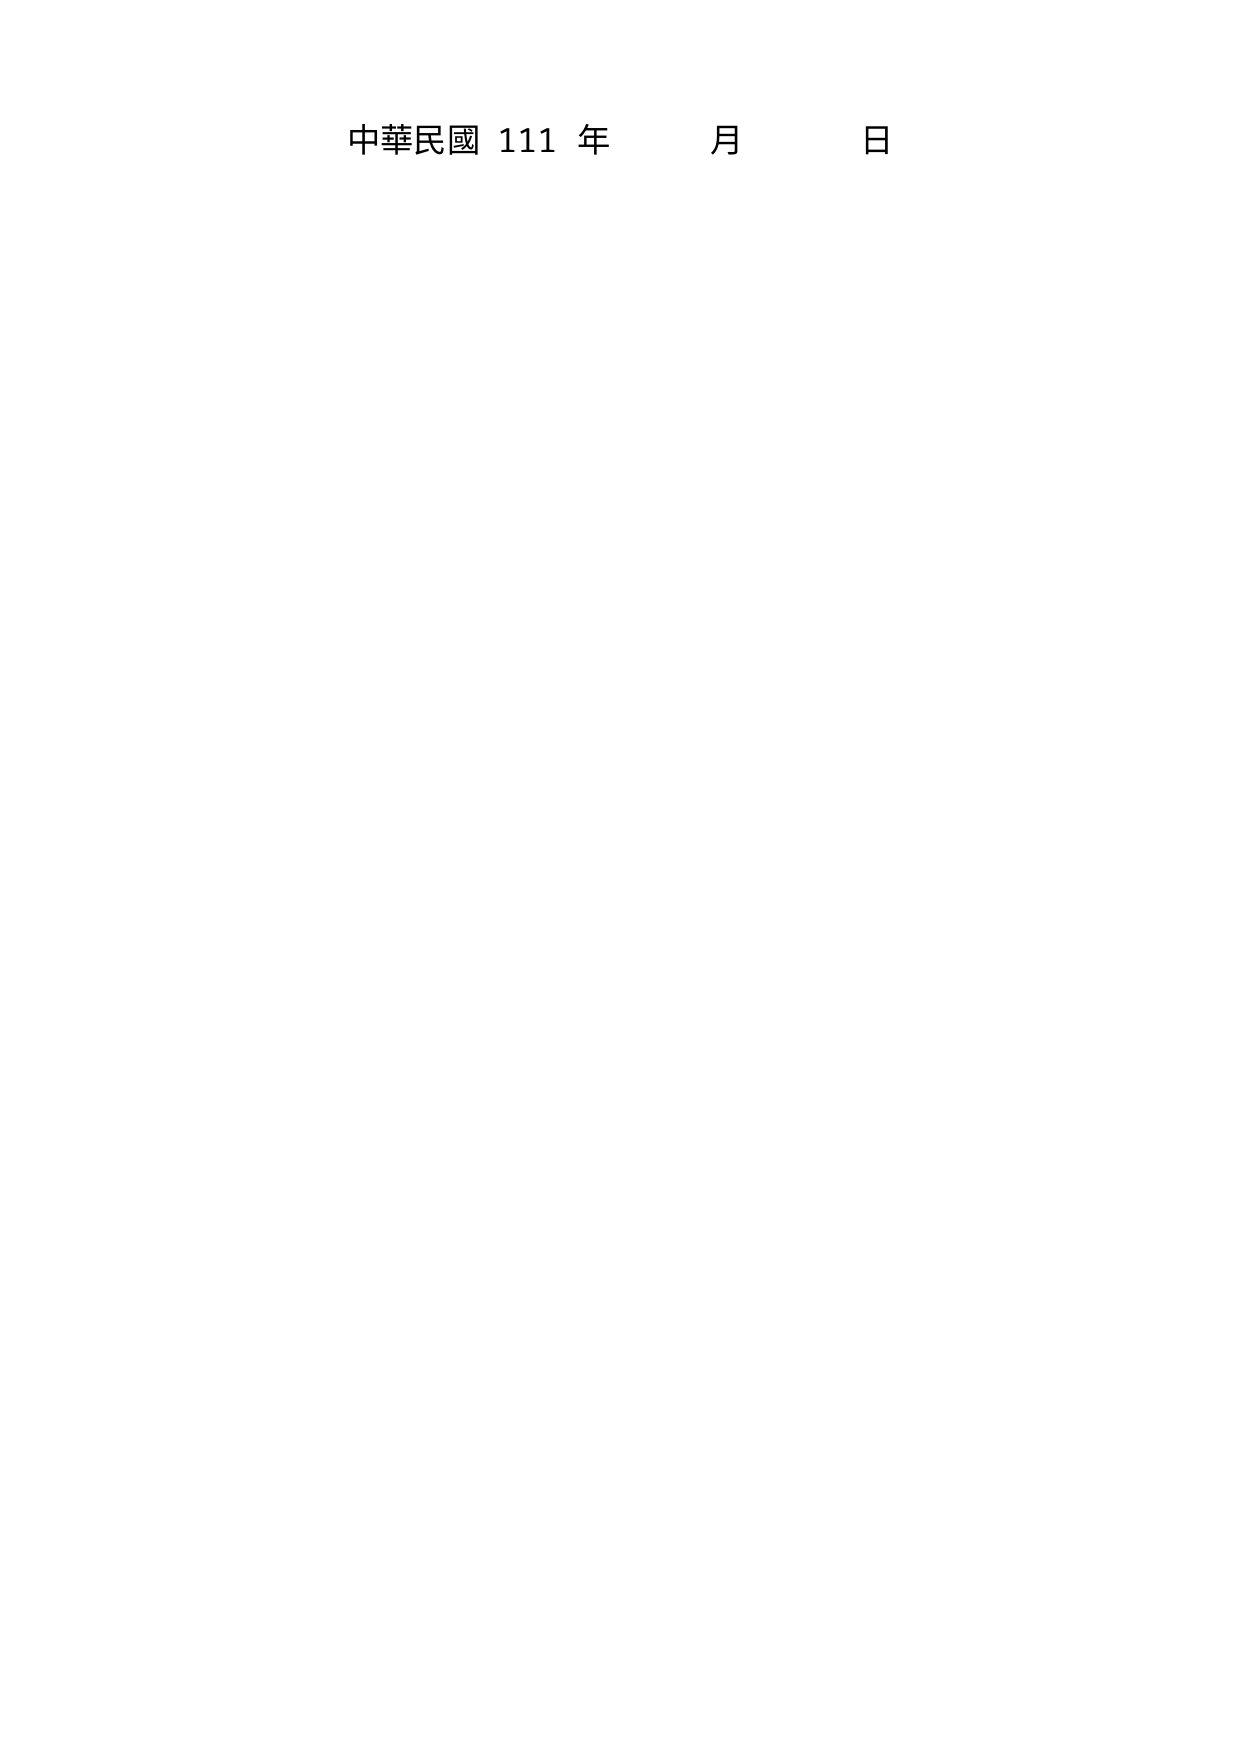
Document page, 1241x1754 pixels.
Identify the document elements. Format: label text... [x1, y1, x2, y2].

text 中華民國 111 年 月 日 [112, 96, 1128, 159]
